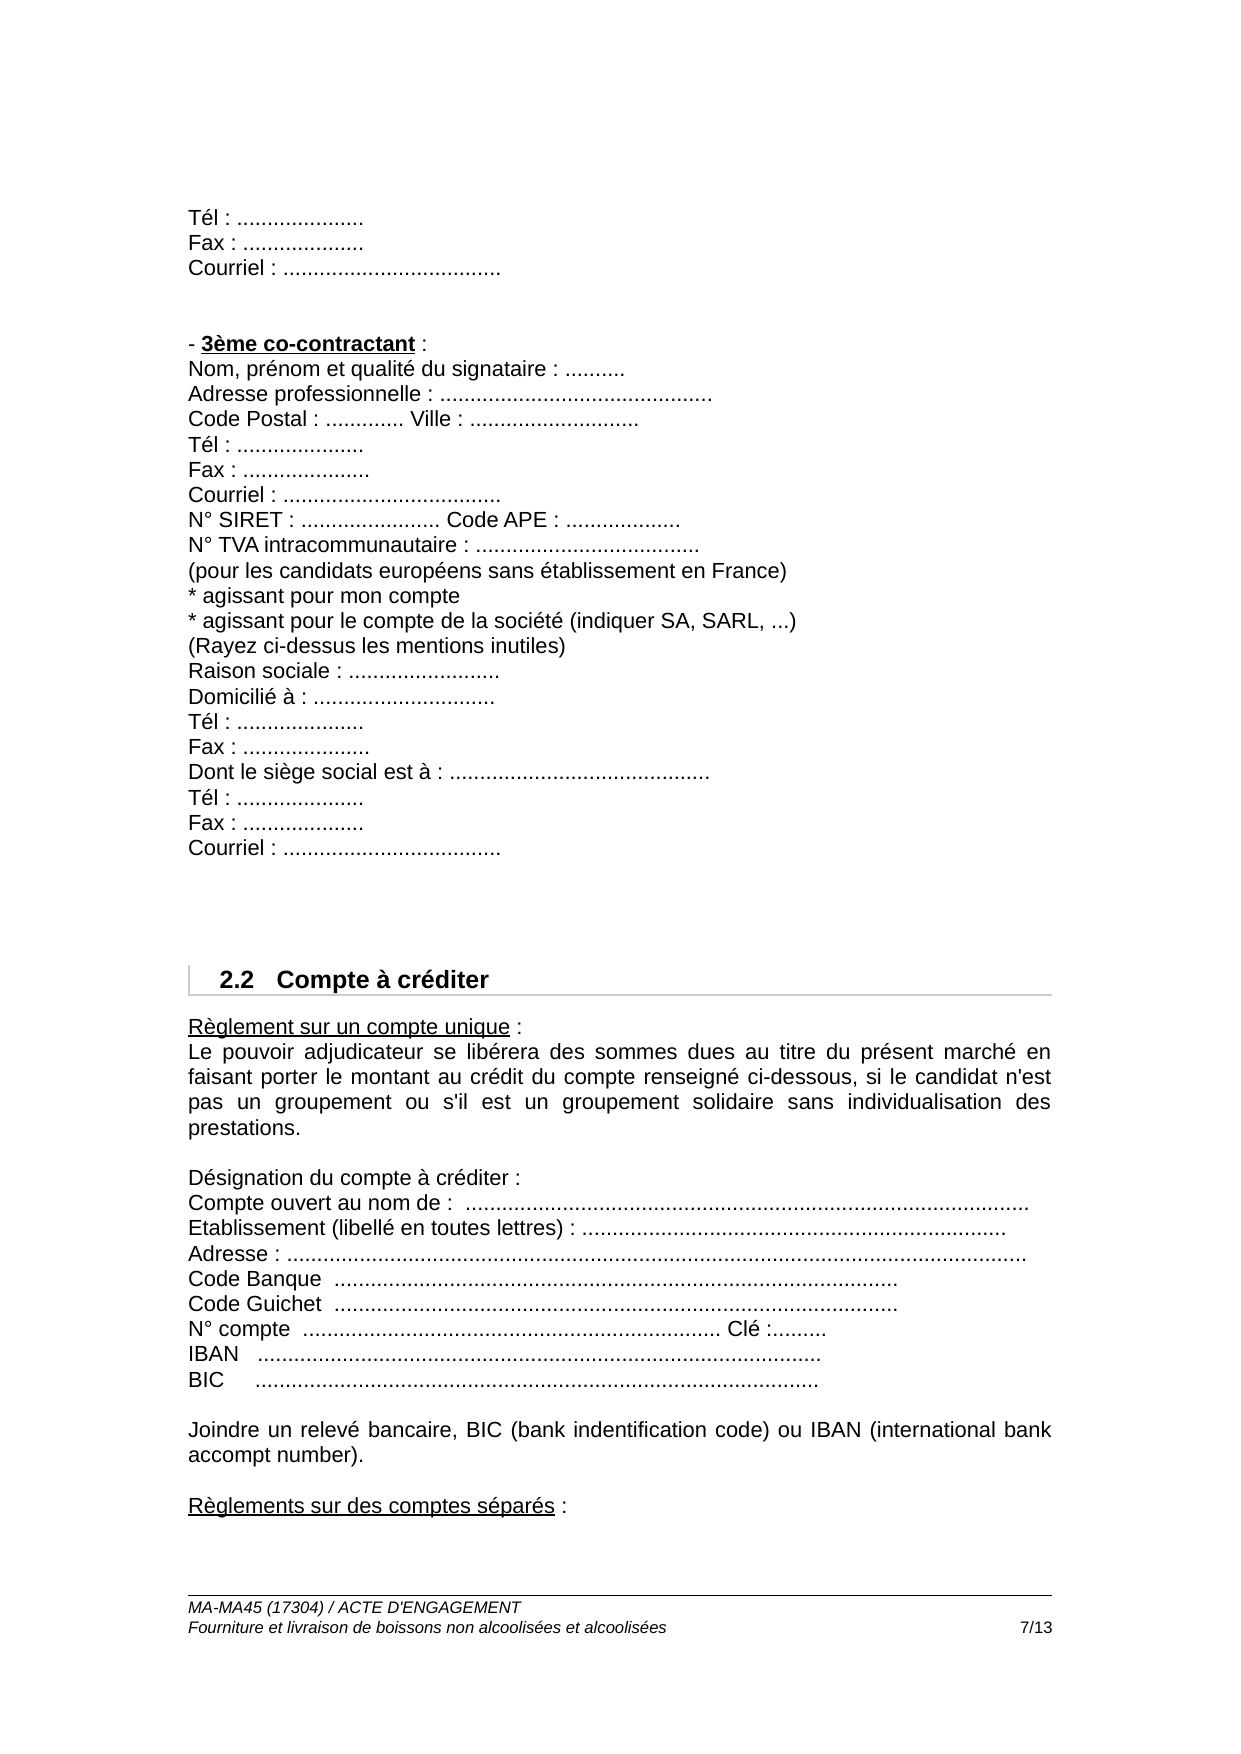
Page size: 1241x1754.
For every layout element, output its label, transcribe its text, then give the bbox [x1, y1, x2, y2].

text Domicilié à : .............................. [188, 683, 1052, 709]
text * agissant pour le compte de la société (indiquer SA, SARL, ...) [188, 608, 1052, 633]
text Code Banque ............................................................................................. [188, 1266, 1052, 1291]
text Joindre un relevé bancaire, BIC (bank indentification code) ou IBAN (international bank accompt number). [188, 1417, 1052, 1467]
text Code Guichet ............................................................................................. [188, 1291, 1052, 1316]
text Désignation du compte à créditer : [188, 1165, 1052, 1190]
text Fax : .................... [188, 809, 1052, 835]
text Courriel : .................................... [188, 255, 1052, 280]
text (Rayez ci-dessus les mentions inutiles) [188, 633, 1052, 658]
text Tél : ..................... [188, 784, 1052, 809]
text Fax : .................... [188, 230, 1052, 255]
text (pour les candidats européens sans établissement en France) [188, 557, 1052, 583]
text Tél : ..................... [188, 431, 1052, 457]
subtitle Compte à créditer [190, 965, 1052, 994]
text BIC ............................................................................................. [188, 1367, 1052, 1392]
text Courriel : .................................... [188, 835, 1052, 860]
text Etablissement (libellé en toutes lettres) : ...................................................................... [188, 1215, 1052, 1241]
text Nom, prénom et qualité du signataire : .......... [188, 356, 1052, 381]
text - 3ème co-contractant : [188, 331, 1052, 356]
text Tél : ..................... [188, 204, 1052, 230]
text Adresse : .......................................................................................................................... [188, 1241, 1052, 1266]
text N° TVA intracommunautaire : ..................................... [188, 532, 1052, 557]
text * agissant pour mon compte [188, 583, 1052, 608]
text Règlement sur un compte unique : [188, 1014, 1052, 1039]
text Courriel : .................................... [188, 482, 1052, 507]
text Code Postal : ............. Ville : ............................ [188, 406, 1052, 431]
text N° SIRET : ....................... Code APE : ................... [188, 507, 1052, 532]
text Règlements sur des comptes séparés : [188, 1493, 1052, 1518]
text IBAN ............................................................................................. [188, 1341, 1052, 1367]
text Dont le siège social est à : ........................................... [188, 759, 1052, 784]
text Le pouvoir adjudicateur se libérera des sommes dues au titre du présent marché en faisant porter le montant au crédit du compte renseigné ci-dessous, si le candidat n'est pas un groupement ou s'il est un groupement solidaire sans individualisation des prestations. [188, 1039, 1052, 1140]
text N° compte ..................................................................... Clé :......... [188, 1316, 1052, 1341]
text Raison sociale : ......................... [188, 658, 1052, 683]
text Fax : ..................... [188, 457, 1052, 482]
text Compte ouvert au nom de : ............................................................................................. [188, 1190, 1052, 1215]
text Adresse professionnelle : ............................................. [188, 381, 1052, 406]
text Fax : ..................... [188, 734, 1052, 759]
text Tél : ..................... [188, 709, 1052, 734]
